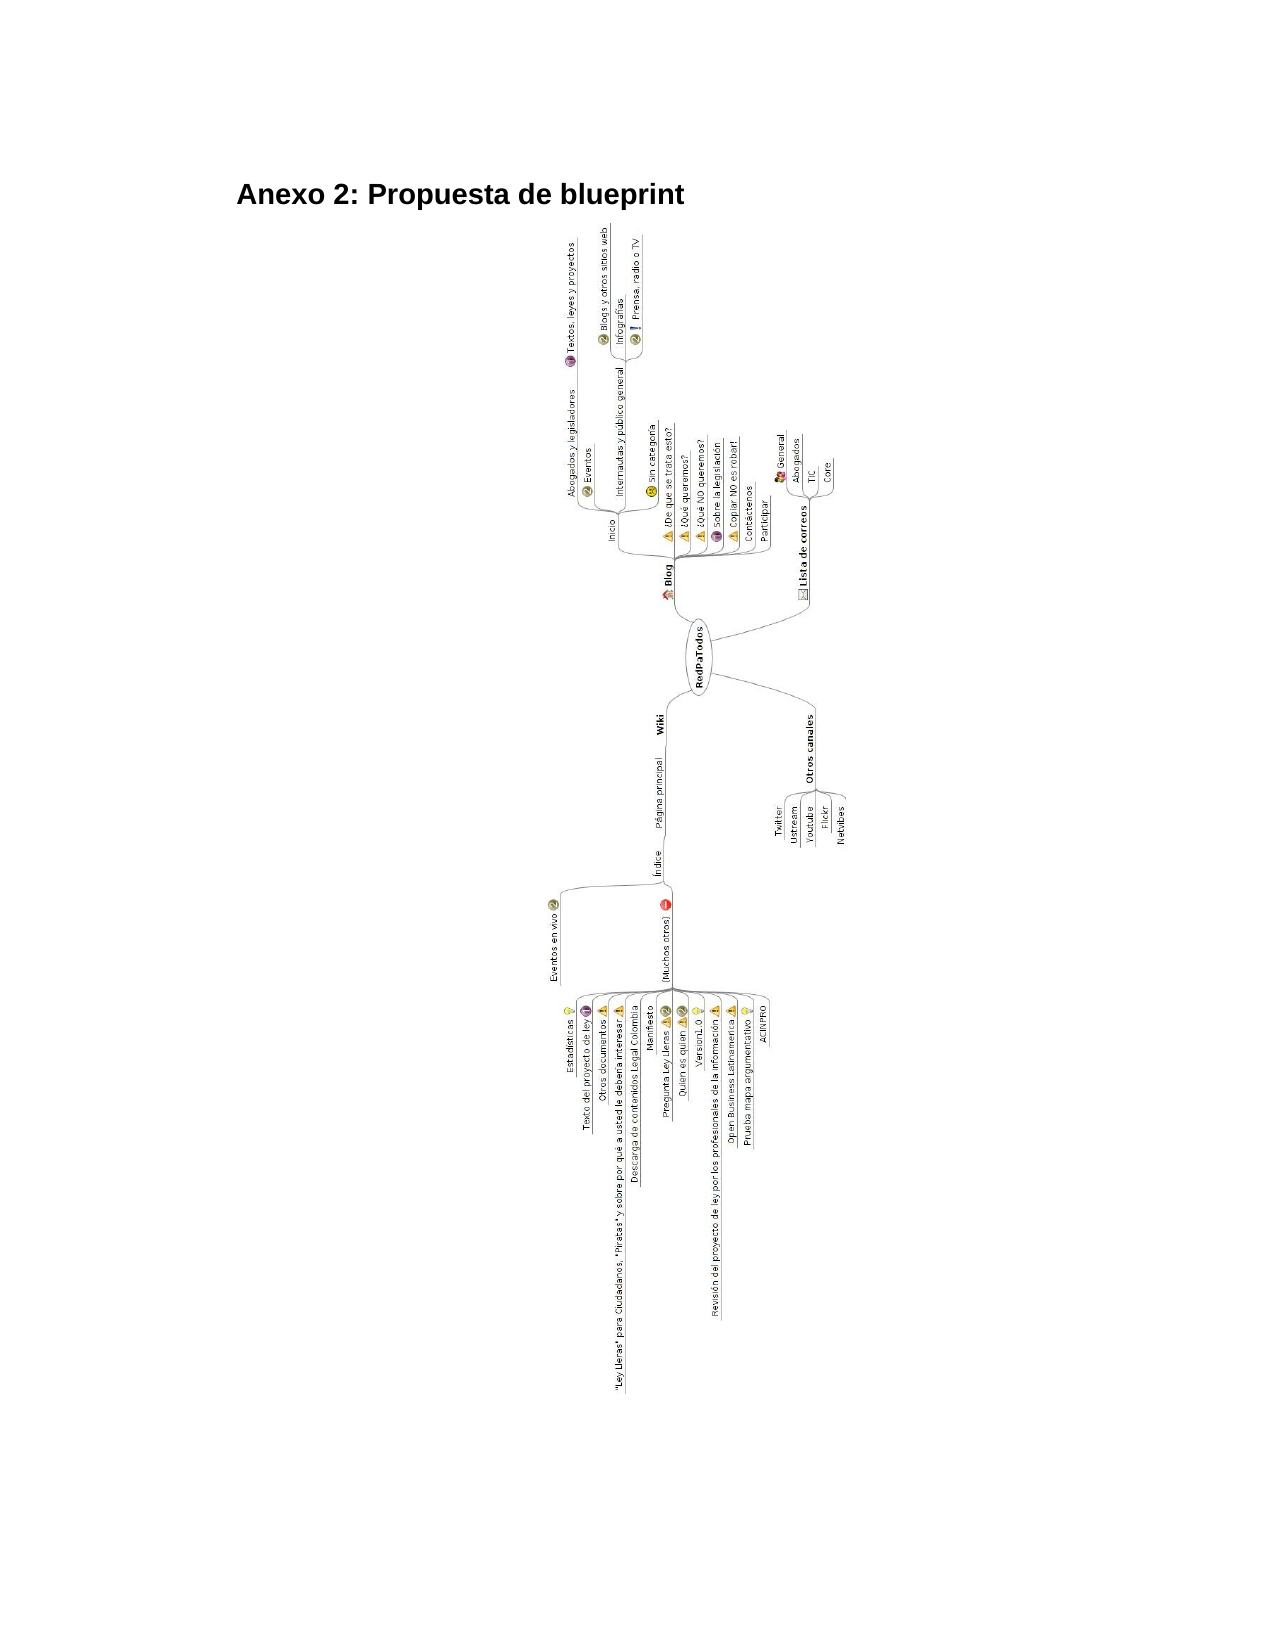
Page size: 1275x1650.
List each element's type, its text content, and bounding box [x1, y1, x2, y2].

subtitle Anexo 2: Propuesta de blueprint [236, 177, 1157, 211]
picture [547, 223, 847, 1394]
